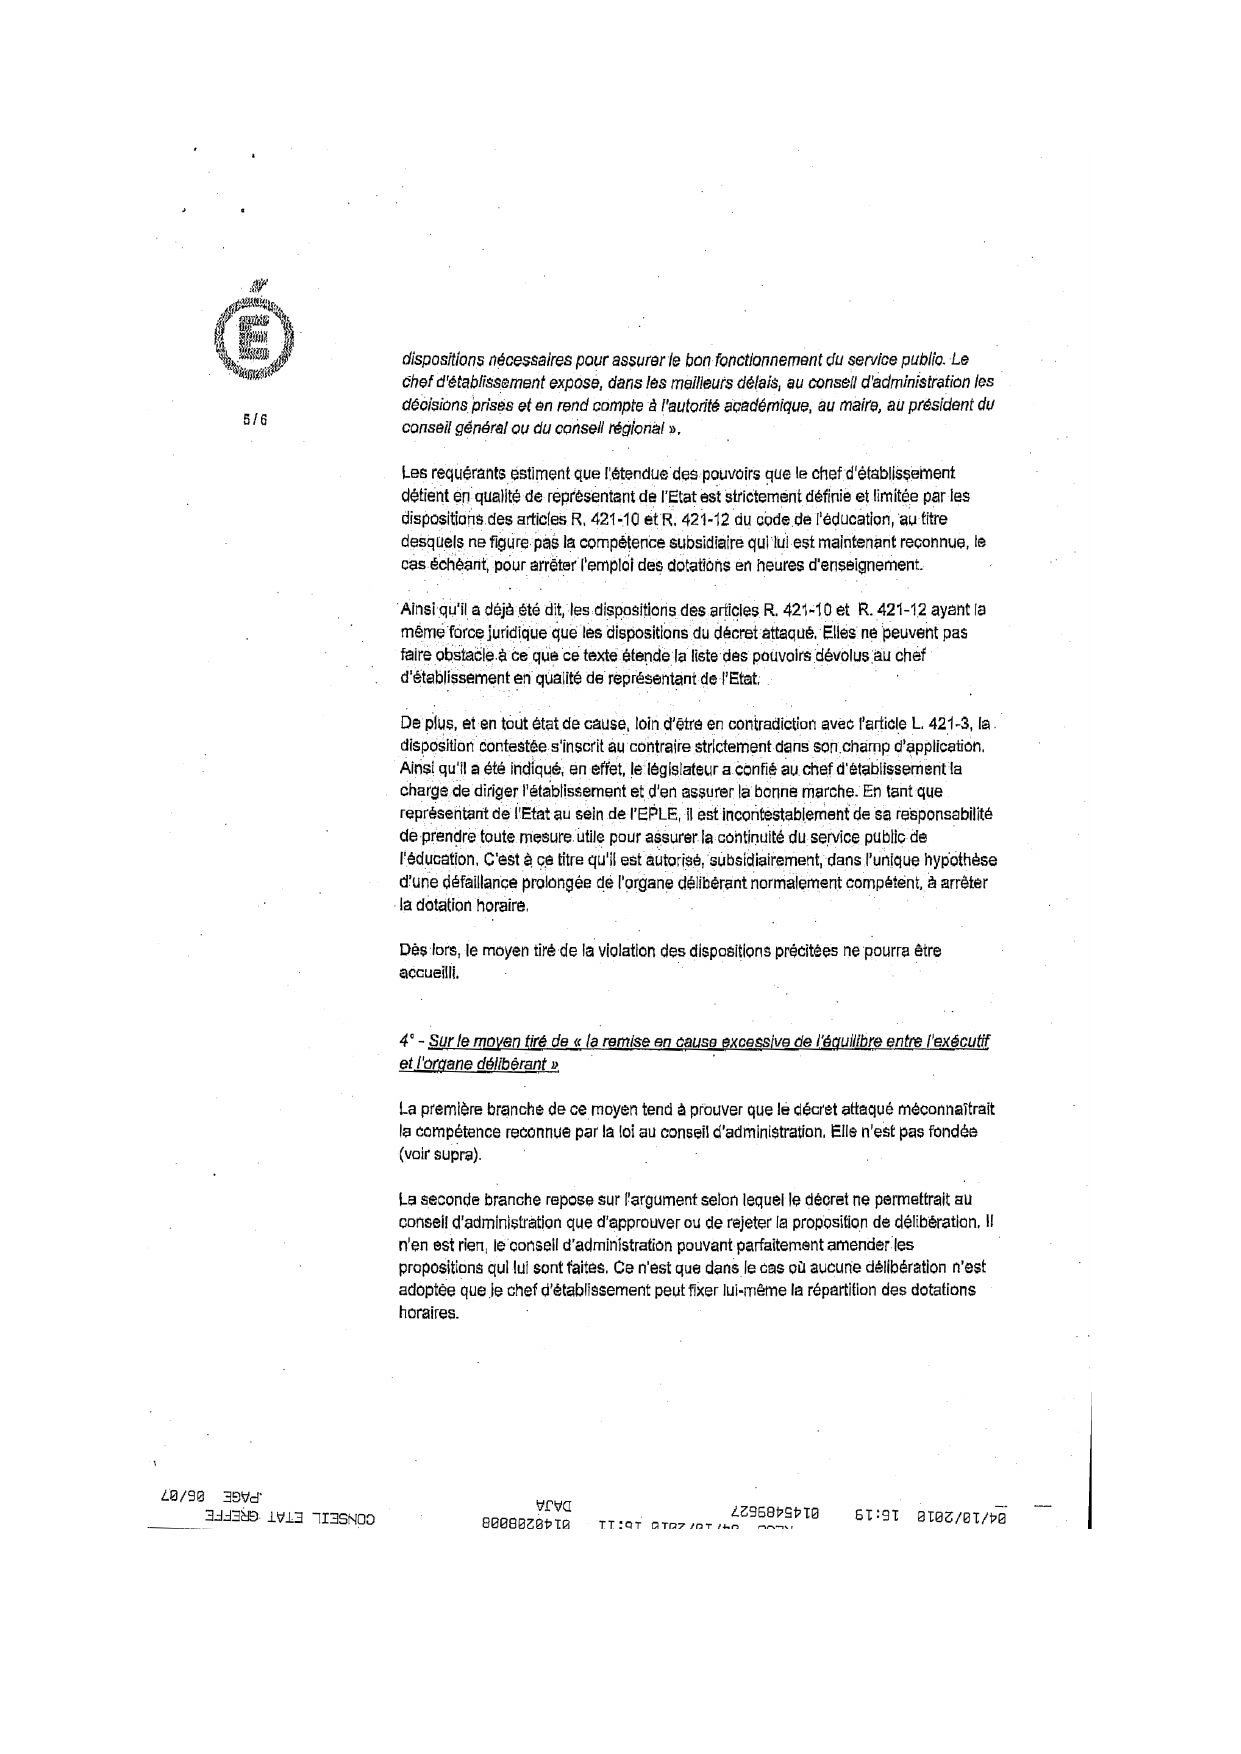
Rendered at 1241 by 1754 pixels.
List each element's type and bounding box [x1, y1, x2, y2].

picture [147, 147, 1092, 1529]
